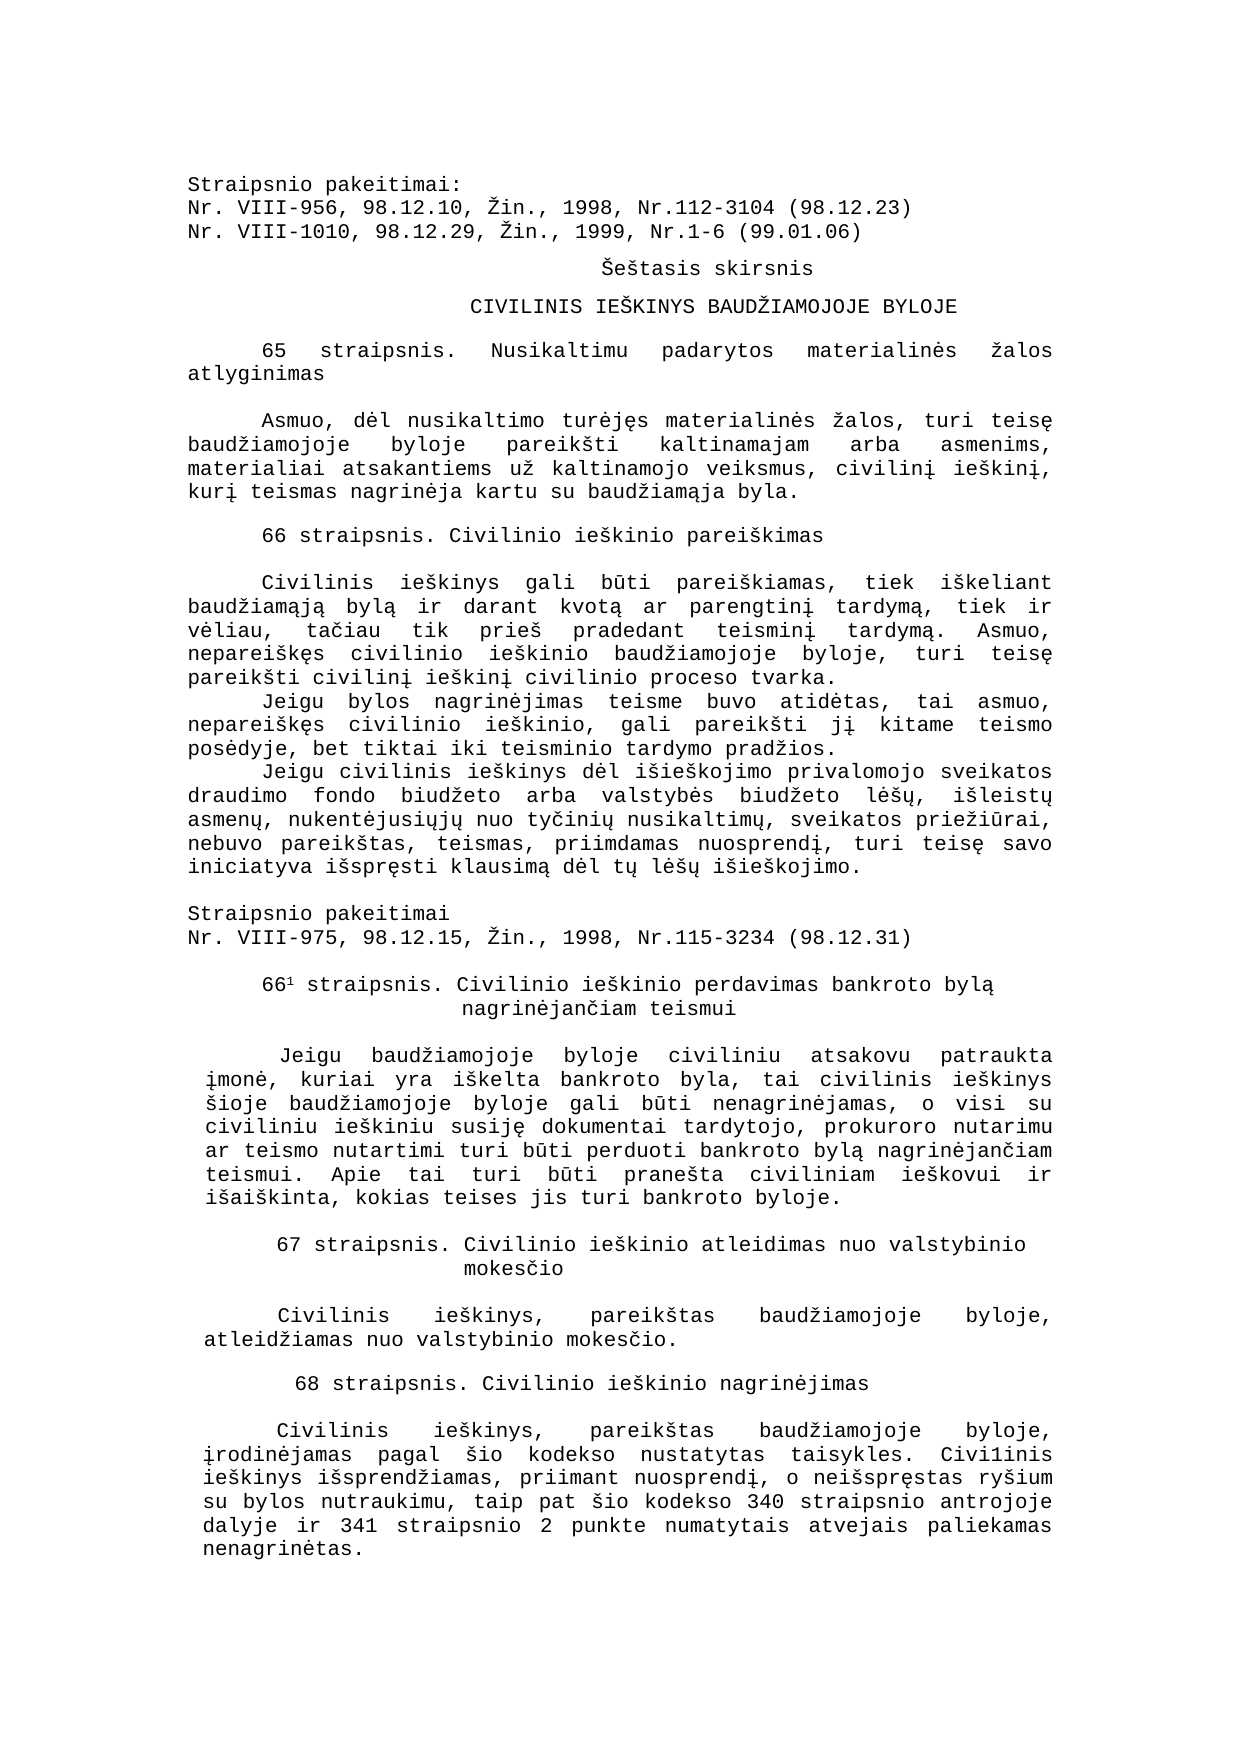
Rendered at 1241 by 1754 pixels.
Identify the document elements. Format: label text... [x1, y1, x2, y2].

text 68 straipsnis. Civilinio ieškinio nagrinėjimas [220, 1373, 1053, 1396]
text Nr. VIII-975, 98.12.15, Žin., 1998, Nr.115-3234 (98.12.31) [187, 927, 1053, 951]
text 67 straipsnis. Civilinio ieškinio atleidimas nuo valstybinio [276, 1234, 1053, 1258]
text Straipsnio pakeitimai [187, 903, 1053, 927]
text Civilinis ieškinys gali būti pareiškiamas, tiek iškeliant baudžiamąją bylą ir darant kvotą ar parengtinį tardymą, tiek ir vėliau, tačiau tik prieš pradedant teisminį tardymą. Asmuo, nepareiškęs civilinio ieškinio baudžiamojoje byloje, turi teisę pareikšti civilinį ieškinį civilinio proceso tvarka. [187, 572, 1053, 691]
text Jeigu civilinis ieškinys dėl išieškojimo privalomojo sveikatos draudimo fondo biudžeto arba valstybės biudžeto lėšų, išleistų asmenų, nukentėjusiųjų nuo tyčinių nusikaltimų, sveikatos priežiūrai, nebuvo pareikštas, teismas, priimdamas nuosprendį, turi teisę savo iniciatyva išspręsti klausimą dėl tų lėšų išieškojimo. [187, 762, 1053, 880]
text Civilinis ieškinys, pareikštas baudžiamojoje byloje, įrodinėjamas pagal šio kodekso nustatytas taisykles. Civi1inis ieškinys išsprendžiamas, priimant nuosprendį, o neišspręstas ryšium su bylos nutraukimu, taip pat šio kodekso 340 straipsnio antrojoje dalyje ir 341 straipsnio 2 punkte numatytais atvejais paliekamas nenagrinėtas. [202, 1420, 1053, 1562]
text Šeštasis skirsnis [303, 244, 1053, 282]
text 65 straipsnis. Nusikaltimu padarytos materialinės žalos atlyginimas [187, 339, 1053, 387]
text Nr. VIII-956, 98.12.10, Žin., 1998, Nr.112-3104 (98.12.23) [187, 197, 1053, 221]
text Asmuo, dėl nusikaltimo turėjęs materialinės žalos, turi teisę baudžiamojoje byloje pareikšti kaltinamajam arba asmenims, materialiai atsakantiems už kaltinamojo veiksmus, civilinį ieškinį, kurį teismas nagrinėja kartu su baudžiamąja byla. [187, 411, 1053, 505]
text Nr. VIII-1010, 98.12.29, Žin., 1999, Nr.1-6 (99.01.06) [187, 221, 1053, 244]
text Jeigu bylos nagrinėjimas teisme buvo atidėtas, tai asmuo, nepareiškęs civilinio ieškinio, gali pareikšti jį kitame teismo posėdyje, bet tiktai iki teisminio tardymo pradžios. [187, 691, 1053, 762]
text Civilinis ieškinys, pareikštas baudžiamojoje byloje, atleidžiamas nuo valstybinio mokesčio. [203, 1305, 1053, 1353]
text mokesčio [276, 1258, 1053, 1282]
text CIVILINIS IEŠKINYS BAUDŽIAMOJOJE BYLOJE [303, 282, 1053, 319]
text 661 straipsnis. Civilinio ieškinio perdavimas bankroto bylą [261, 974, 1053, 998]
text nagrinėjančiam teismui [261, 998, 1053, 1022]
text Jeigu baudžiamojoje byloje civiliniu atsakovu patraukta įmonė, kuriai yra iškelta bankroto byla, tai civilinis ieškinys šioje baudžiamojoje byloje gali būti nenagrinėjamas, o visi su civiliniu ieškiniu susiję dokumentai tardytojo, prokuroro nutarimu ar teismo nutartimi turi būti perduoti bankroto bylą nagrinėjančiam teismui. Apie tai turi būti pranešta civiliniam ieškovui ir išaiškinta, kokias teises jis turi bankroto byloje. [205, 1045, 1053, 1211]
text 66 straipsnis. Civilinio ieškinio pareiškimas [223, 525, 1053, 549]
text Straipsnio pakeitimai: [187, 174, 1053, 197]
